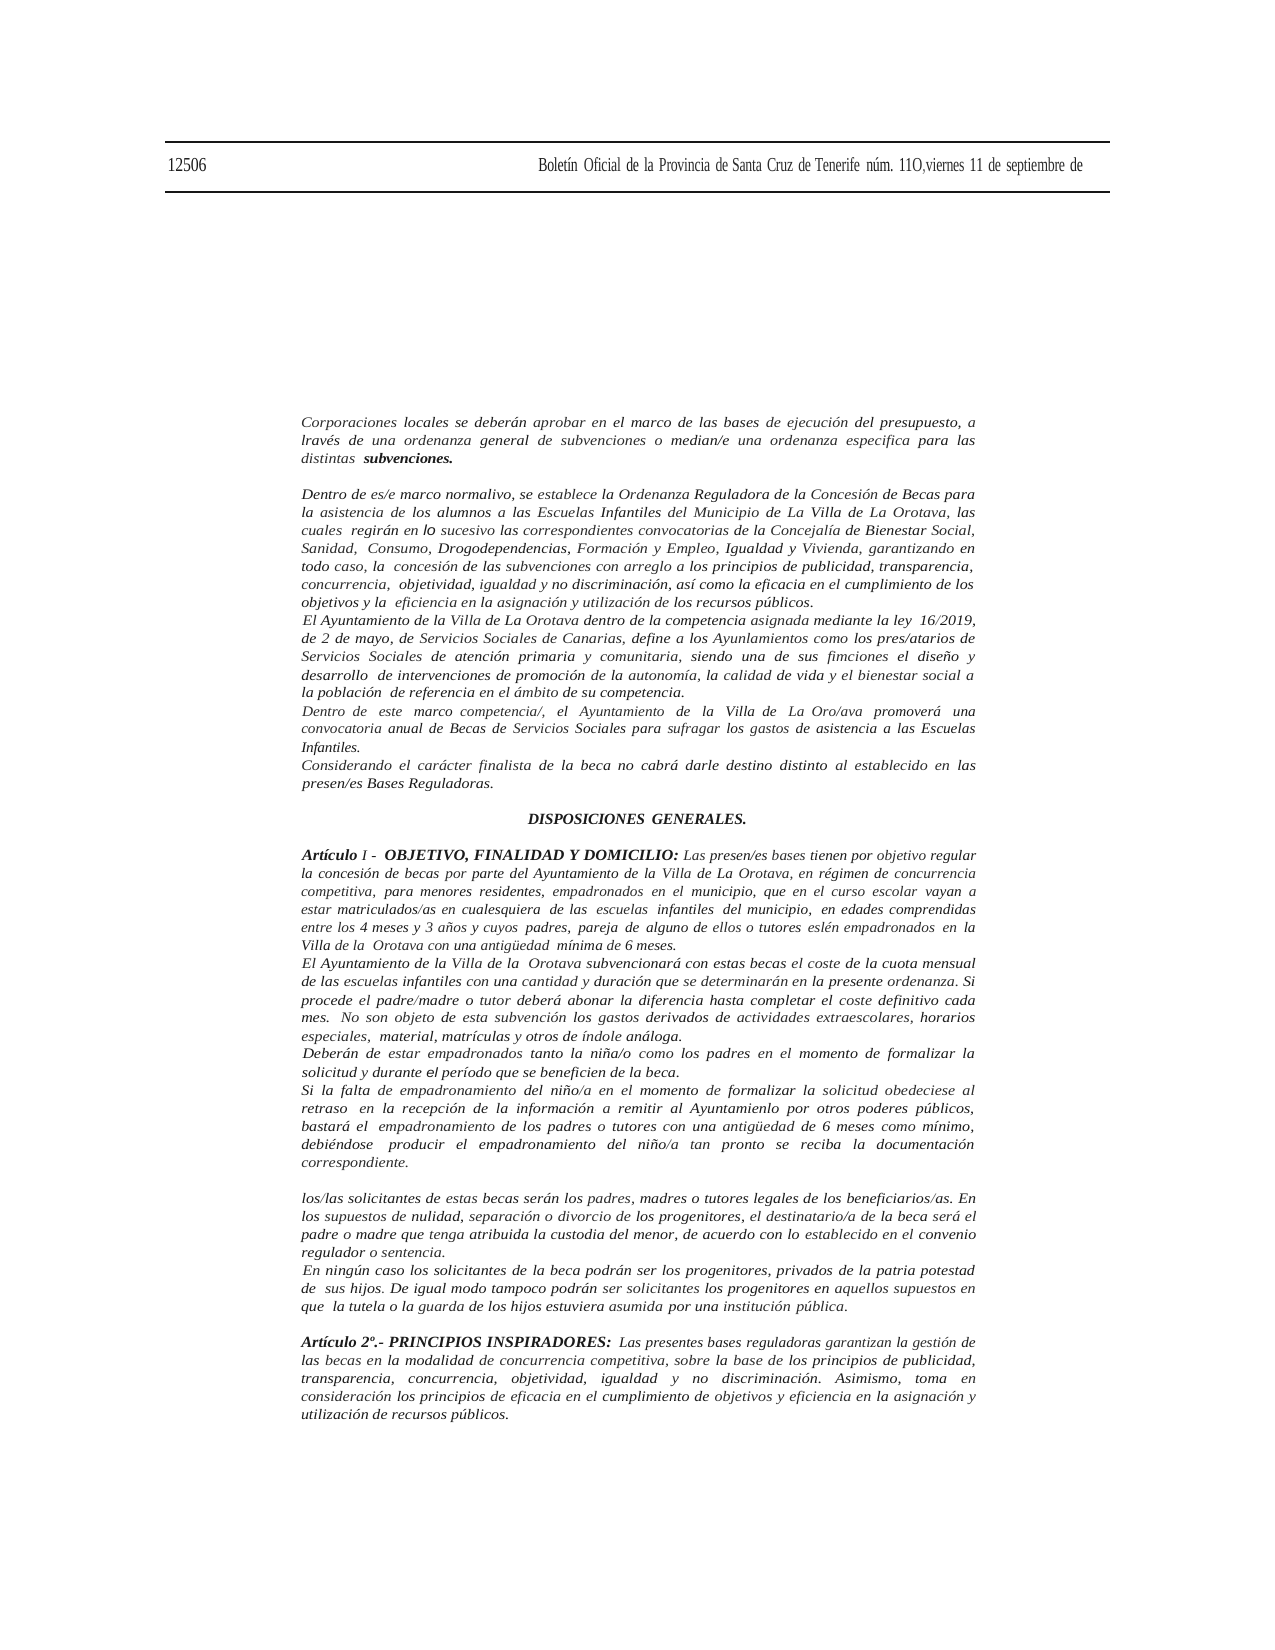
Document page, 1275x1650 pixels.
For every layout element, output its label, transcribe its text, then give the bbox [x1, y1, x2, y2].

text DISPOSICIONES GENERALES. [527, 810, 749, 828]
text Artículo 2º.- PRINCIPIOS INSPIRADORES: Las presentes bases reguladoras garantizan la gestión de las becas en la modalidad de concurrencia competitiva, sobre la base de los principios de publicidad, transparencia, concurrencia, objetividad, igualdad y no discriminación. Asimismo, toma en consideración los principios de eficacia en el cumplimiento de objetivos y eficiencia en la asignación y utilización de recursos públicos. [301, 1333, 976, 1423]
text Deberán de estar empadronados tanto la niña/o como los padres en el momento de formalizar la solicitud y durante el período que se beneficien de la beca. [302, 1045, 975, 1081]
text Dentro de es/e marco normalivo, se establece la Ordenanza Reguladora de la Concesión de Becas para la asistencia de los alumnos a las Escuelas Infantiles del Municipio de La Villa de La Orotava, las cuales regirán en lo sucesivo las correspondientes convocatorias de la Concejalía de Bienestar Social, Sanidad, Consumo, Drogodependencias, Formación y Empleo, Igualdad y Vivienda, garantizando en todo caso, la concesión de las subvenciones con arreglo a los principios de publicidad, transparencia, concurrencia, objetividad, igualdad y no discriminación, así como la eficacia en el cumplimiento de los objetivos y la eficiencia en la asignación y utilización de los recursos públicos. [301, 486, 976, 610]
text Corporaciones locales se deberán aprobar en el marco de las bases de ejecución del presupuesto, a lravés de una ordenanza general de subvenciones o median/e una ordenanza especifica para las distintas subvenciones. [301, 413, 976, 466]
text Dentro de este marco competencia/, el Ayuntamiento de la Villa de La Oro/ava promoverá una convocatoria anual de Becas de Servicios Sociales para sufragar los gastos de asistencia a las Escuelas Infantiles. [301, 702, 976, 755]
text El Ayuntamiento de la Villa de la Orotava subvencionará con estas becas el coste de la cuota mensual de las escuelas infantiles con una cantidad y duración que se determinarán en la presente ordenanza. Si procede el padre/madre o tutor deberá abonar la diferencia hasta completar el coste definitivo cada mes. No son objeto de esta subvención los gastos derivados de actividades extraescolares, horarios especiales, material, matrículas y otros de índole análoga. [301, 955, 976, 1044]
text Si la falta de empadronamiento del niño/a en el momento de formalizar la solicitud obedeciese al retraso en la recepción de la información a remitir al Ayuntamienlo por otros poderes públicos, bastará el empadronamiento de los padres o tutores con una antigüedad de 6 meses como mínimo, debiéndose producir el empadronamiento del niño/a tan pronto se reciba la documentación correspondiente. [301, 1082, 976, 1171]
text Considerando el carácter finalista de la beca no cabrá darle destino distinto al establecido en las presen/es Bases Reguladoras. [301, 756, 976, 792]
text Artículo I - OBJETIVO, FINALIDAD Y DOMICILIO: Las presen/es bases tienen por objetivo regular la concesión de becas por parte del Ayuntamiento de la Villa de La Orotava, en régimen de concurrencia competitiva, para menores residentes, empadronados en el municipio, que en el curso escolar vayan a estar matriculados/as en cualesquiera de las escuelas infantiles del municipio, en edades comprendidas entre los 4 meses y 3 años y cuyos padres, pareja de alguno de ellos o tutores eslén empadronados en la Villa de la Orotava con una antigüedad mínima de 6 meses. [301, 846, 976, 953]
text los/las solicitantes de estas becas serán los padres, madres o tutores legales de los beneficiarios/as. En los supuestos de nulidad, separación o divorcio de los progenitores, el destinatario/a de la beca será el padre o madre que tenga atribuida la custodia del menor, de acuerdo con lo establecido en el convenio regulador o sentencia. [301, 1190, 976, 1261]
text El Ayuntamiento de la Villa de La Orotava dentro de la competencia asignada mediante la ley 16/2019, de 2 de mayo, de Servicios Sociales de Canarias, define a los Ayunlamientos como los pres/atarios de Servicios Sociales de atención primaria y comunitaria, siendo una de sus fimciones el diseño y desarrollo de intervenciones de promoción de la autonomía, la calidad de vida y el bienestar social a la población de referencia en el ámbito de su competencia. [301, 612, 976, 701]
text En ningún caso los solicitantes de la beca podrán ser los progenitores, privados de la patria potestad de sus hijos. De igual modo tampoco podrán ser solicitantes los progenitores en aquellos supuestos en que la tutela o la guarda de los hijos estuviera asumida por una institución pública. [301, 1262, 977, 1314]
